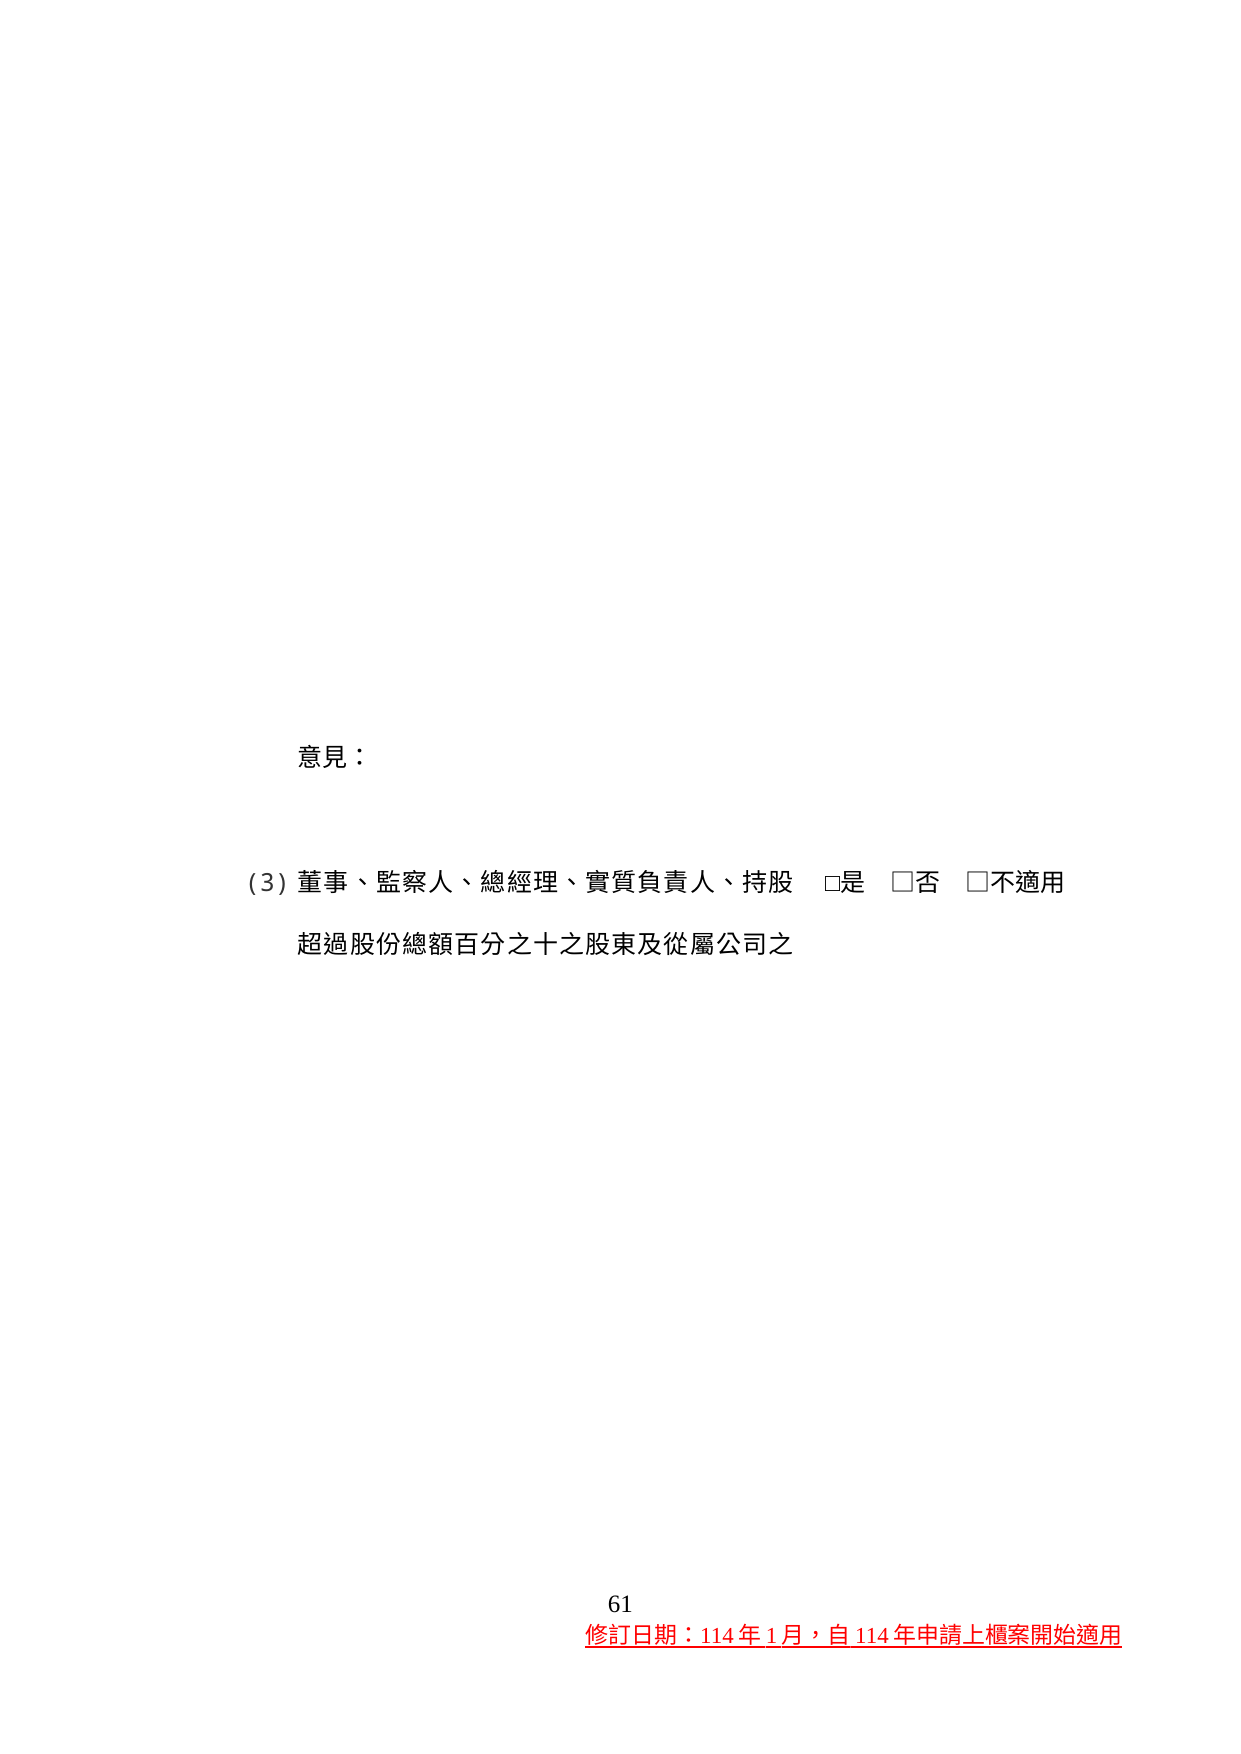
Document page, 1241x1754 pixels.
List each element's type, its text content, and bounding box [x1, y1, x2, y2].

table_cell □是 □否 □不適用 [806, 714, 1084, 964]
table_cell 發行公司最近二年度及本年度截至申請時，是否未發生下列事項： 存款不足之退票、拒絕往來或其他喪失債信之情事。 意見： 重大訴訟、非訟、行政處分、行政爭訟、保全程序、強制執行或行政調查事件。 意見： 董事、監察人、總經理、實質負責人、持股超過股份總額百分之十之股東及從屬公司之訴訟、非訟、行政爭訟事件或行政調查事件，其結果可能對股東權益或證券價格有重大影響。 意見： 有前揭任一事項者，是否依規定於公開說明書中揭露。 意見： 嚴重減產或全部或部分停工。 意見： 廠房或主要設備出租、全部或主要部分資產質押。 意見： 有（六）事項者：交易程序是否依規定辦理、交易合約或約定事項是否適法、是否未有不利於公司之約定。 意見： 締結、變更或終止關於出租全部營業，委託經營或與他人經常共同經營之契約。 意見： 讓與全部或主要部分之營業或財產。 意見： 受讓他人全部營業或財產，對公司營運有重大影響。 意見： 有合併、收購、分割或因分割而受讓之情形者。 意見： 有(八)、(九)、(十)、(十一)任一事項者：是否適法。是否未有不利於公司之情事。 意見： 法院依公司法第二百八十七條第一項第五款規定裁定股票禁止轉讓。 意見： 董事長、總經理或三分之一以上董事發生變動者。 意見： 變更簽證會計師。但變更事由係會計師事務所內部調整者，不包括在內。 意見： 重要備忘錄、策略聯盟或其他業務合作計畫或重要契約之簽訂、變更、終止或解除、改變業務計畫之重要內容、完成新產品開發、試驗之產品已開發成功且正式進入量產階段、取得或出讓專利權、商標專用權、著作權或其他智慧財產權之交易，對公司財務或業務有重大影響者。 意見： 其他足以影響公司繼續營運之重大情事。 意見： [233, 714, 806, 964]
table_cell [156, 714, 233, 964]
